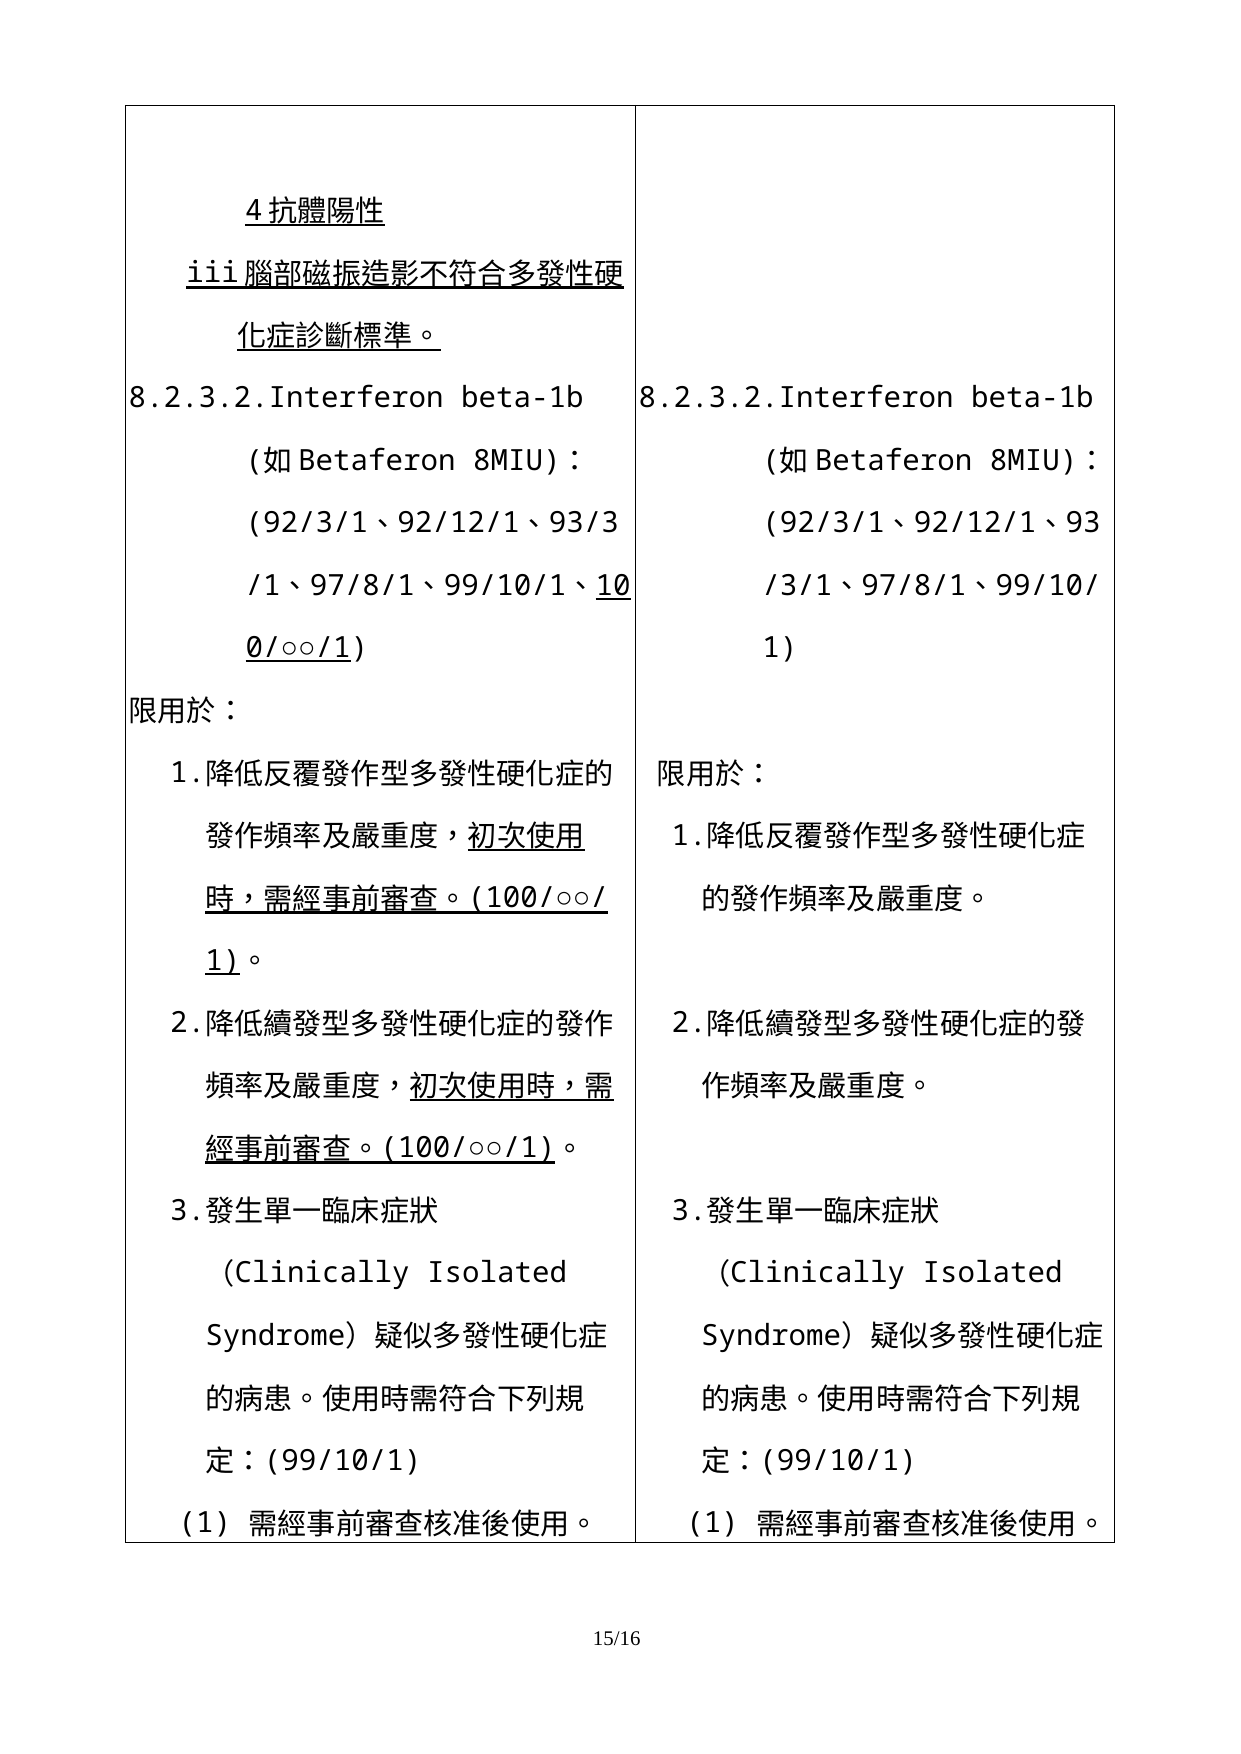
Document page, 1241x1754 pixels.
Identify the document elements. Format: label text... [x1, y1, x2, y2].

table_cell 8.2.3.2.Interferon beta-1b (如Betaferon 8MIU)：(92/3/1、92/12/1、93/3/1、97/8/1、99/10/1) 限用於： 1.降低反覆發作型多發性硬化症的發作頻率及嚴重度。 2.降低續發型多發性硬化症的發作頻率及嚴重度。 3.發生單一臨床症狀（Clinically Isolated Syndrome）疑似多發性硬化症的病患。使用時需符合下列規定：(99/10/1) (1) 需經事前審查核准後使用。 [636, 106, 1114, 1542]
table_cell 4抗體陽性 iii腦部磁振造影不符合多發性硬化症診斷標準。 8.2.3.2.Interferon beta-1b (如Betaferon 8MIU)：(92/3/1、92/12/1、93/3/1、97/8/1、99/10/1、100/○○/1) 限用於： 1.降低反覆發作型多發性硬化症的發作頻率及嚴重度，初次使用時，需經事前審查。(100/○○/1)。 2.降低續發型多發性硬化症的發作頻率及嚴重度，初次使用時，需經事前審查。(100/○○/1)。 3.發生單一臨床症狀（Clinically Isolated Syndrome）疑似多發性硬化症的病患。使用時需符合下列規定：(99/10/1) (1) 需經事前審查核准後使用。 [126, 106, 635, 1542]
